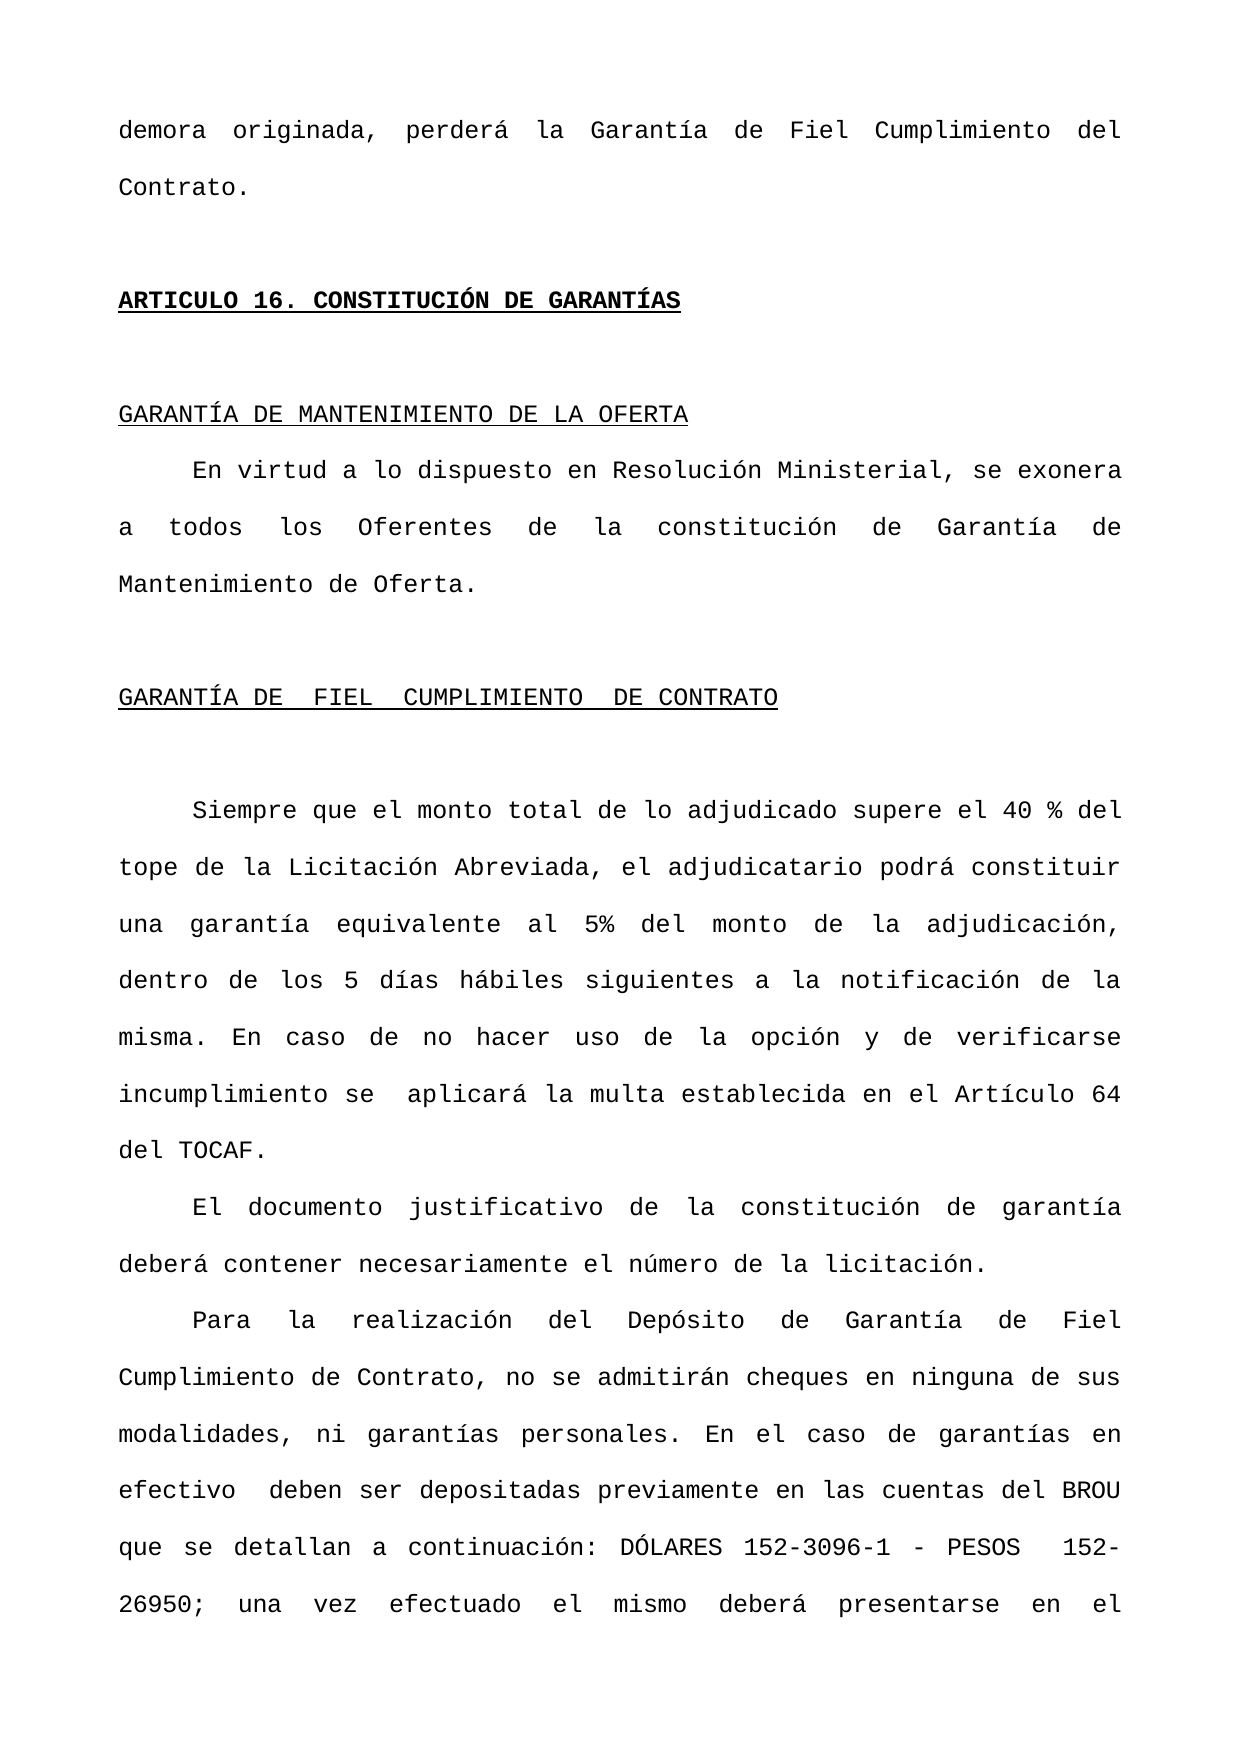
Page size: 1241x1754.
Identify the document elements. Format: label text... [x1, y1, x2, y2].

text En virtud a lo dispuesto en Resolución Ministerial, se exonera a todos los Oferentes de la constitución de Garantía de Mantenimiento de Oferta. [118, 458, 1122, 600]
text Siempre que el monto total de lo adjudicado supere el 40 % del tope de la Licitación Abreviada, el adjudicatario podrá constituir una garantía equivalente al 5% del monto de la adjudicación, dentro de los 5 días hábiles siguientes a la notificación de la misma. En caso de no hacer uso de la opción y de verificarse incumplimiento se aplicará la multa establecida en el Artículo 64 del TOCAF. [118, 798, 1122, 1166]
text ARTICULO 16. CONSTITUCIÓN DE GARANTÍAS [118, 288, 1122, 316]
text GARANTÍA DE MANTENIMIENTO DE LA OFERTA [118, 401, 1122, 430]
text GARANTÍA DE FIEL CUMPLIMIENTO DE CONTRATO [118, 685, 1122, 713]
text Para la realización del Depósito de Garantía de Fiel Cumplimiento de Contrato, no se admitirán cheques en ninguna de sus modalidades, ni garantías personales. En el caso de garantías en efectivo deben ser depositadas previamente en las cuentas del BROU que se detallan a continuación: DÓLARES 152-3096-1 - PESOS 152-26950; una vez efectuado el mismo deberá presentarse en el [118, 1308, 1122, 1620]
text demora originada, perderá la Garantía de Fiel Cumplimiento del Contrato. [118, 118, 1122, 203]
text El documento justificativo de la constitución de garantía deberá contener necesariamente el número de la licitación. [118, 1195, 1122, 1280]
